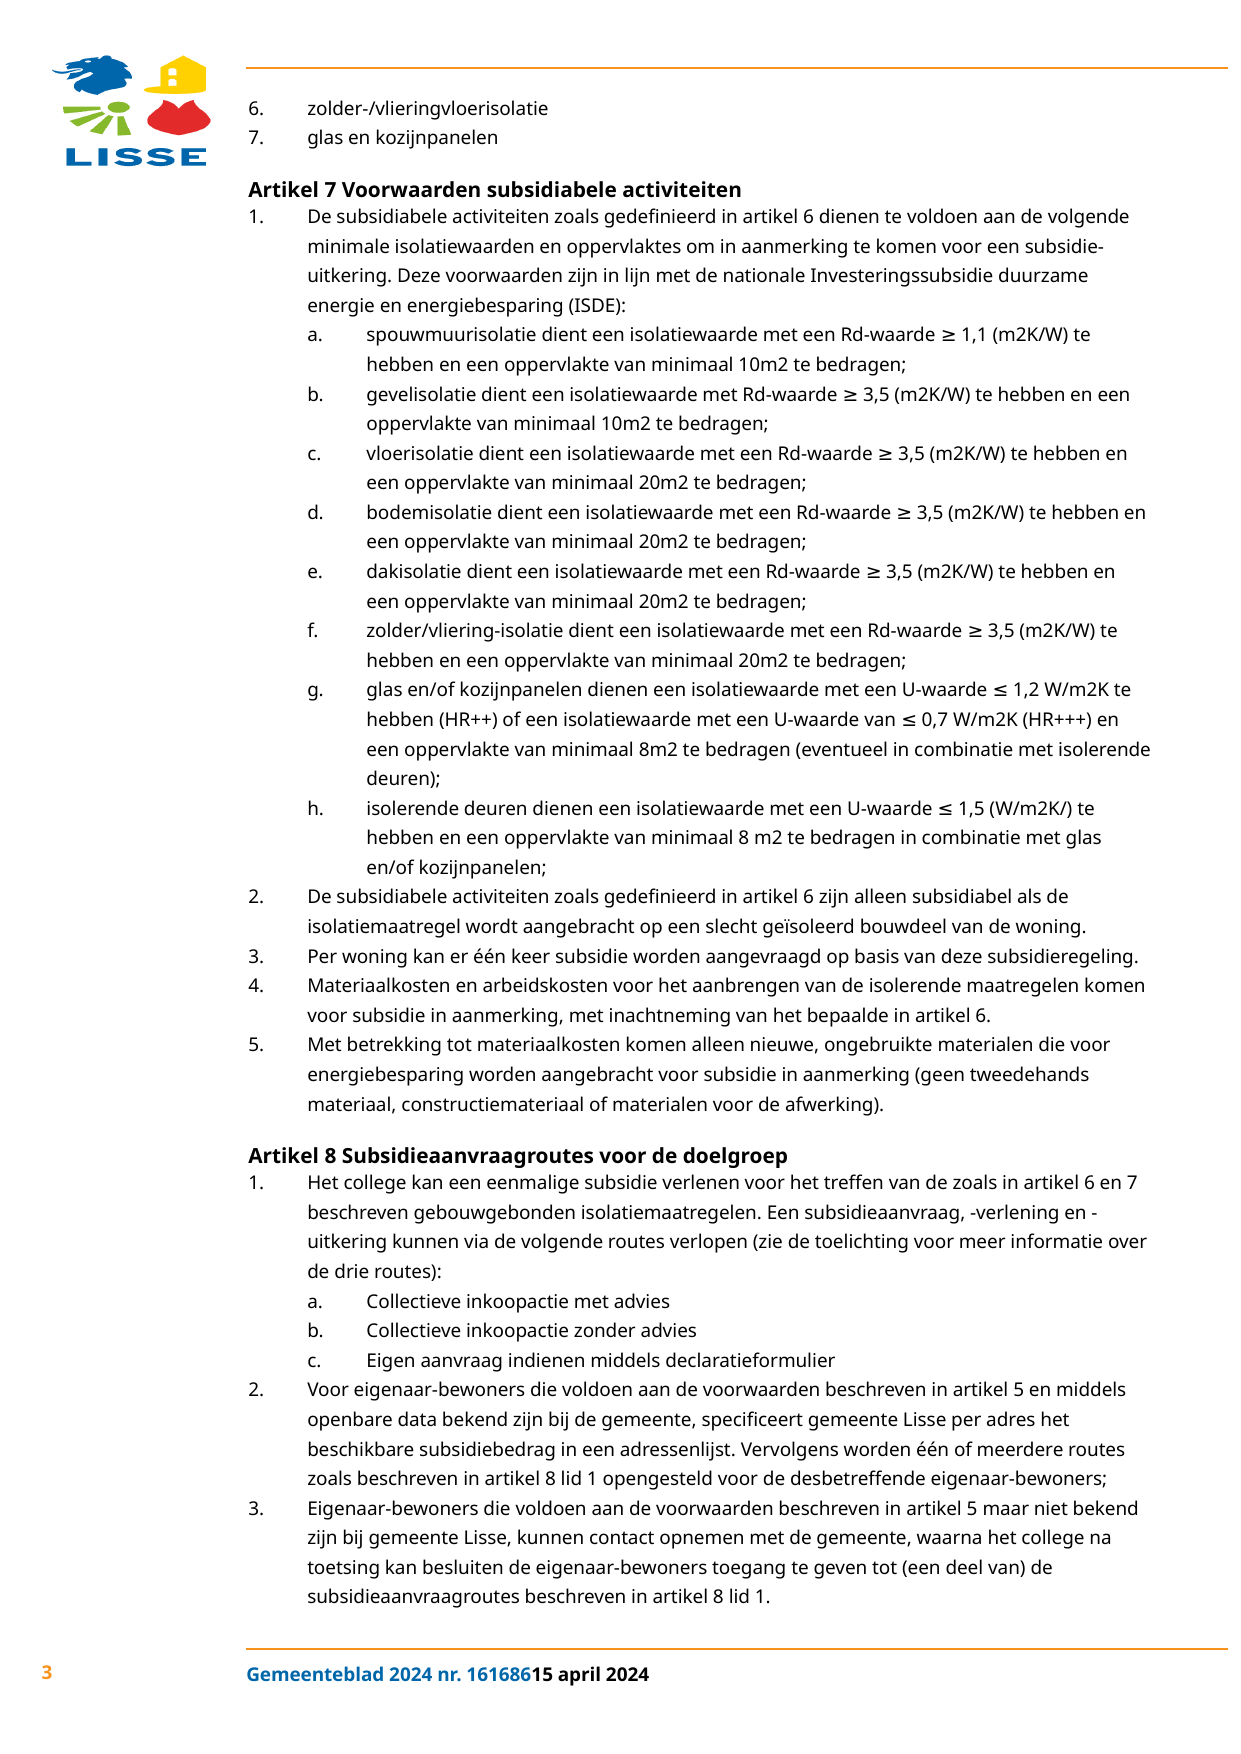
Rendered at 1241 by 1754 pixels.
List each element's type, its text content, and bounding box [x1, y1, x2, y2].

picture [41, 47, 231, 172]
list zolder-/vlieringvloerisolatie [248, 95, 1152, 121]
list Eigenaar-bewoners die voldoen aan de voorwaarden beschreven in artikel 5 maar niet bekend zijn bij gemeente Lisse, kunnen contact opnemen met de gemeente, waarna het college na toetsing kan besluiten de eigenaar-bewoners toegang te geven tot (een deel van) de subsidieaanvraagroutes beschreven in artikel 8 lid 1. [248, 1495, 1152, 1609]
list spouwmuurisolatie dient een isolatiewaarde met een Rd-waarde ≥ 1,1 (m2K/W) te hebben en een oppervlakte van minimaal 10m2 te bedragen; [307, 322, 1152, 377]
list Materiaalkosten en arbeidskosten voor het aanbrengen van de isolerende maatregelen komen voor subsidie in aanmerking, met inachtneming van het bepaalde in artikel 6. [248, 972, 1152, 1028]
list isolerende deuren dienen een isolatiewaarde met een U-waarde ≤ 1,5 (W/m2K/) te hebben en een oppervlakte van minimaal 8 m2 te bedragen in combinatie met glas en/of kozijnpanelen; [307, 795, 1152, 880]
list vloerisolatie dient een isolatiewaarde met een Rd-waarde ≥ 3,5 (m2K/W) te hebben en een oppervlakte van minimaal 20m2 te bedragen; [307, 440, 1152, 495]
list Het college kan een eenmalige subsidie verlenen voor het treffen van de zoals in artikel 6 en 7 beschreven gebouwgebonden isolatiemaatregelen. Een subsidieaanvraag, -verlening en -uitkering kunnen via de volgende routes verlopen (zie de toelichting voor meer informatie over de drie routes): [248, 1169, 1152, 1284]
text Artikel 8 Subsidieaanvraagroutes voor de doelgroep [248, 1141, 1152, 1169]
list De subsidiabele activiteiten zoals gedefinieerd in artikel 6 zijn alleen subsidiabel als de isolatiemaatregel wordt aangebracht op een slecht geïsoleerd bouwdeel van de woning. [248, 884, 1152, 939]
list Collectieve inkoopactie met advies [307, 1288, 1152, 1314]
list glas en/of kozijnpanelen dienen een isolatiewaarde met een U-waarde ≤ 1,2 W/m2K te hebben (HR++) of een isolatiewaarde met een U-waarde van ≤ 0,7 W/m2K (HR+++) en een oppervlakte van minimaal 8m2 te bedragen (eventueel in combinatie met isolerende deuren); [307, 677, 1152, 791]
list Met betrekking tot materiaalkosten komen alleen nieuwe, ongebruikte materialen die voor energiebesparing worden aangebracht voor subsidie in aanmerking (geen tweedehands materiaal, constructiemateriaal of materialen voor de afwerking). [248, 1032, 1152, 1116]
list dakisolatie dient een isolatiewaarde met een Rd-waarde ≥ 3,5 (m2K/W) te hebben en een oppervlakte van minimaal 20m2 te bedragen; [307, 558, 1152, 613]
text Artikel 7 Voorwaarden subsidiabele activiteiten [248, 175, 1152, 203]
list Eigen aanvraag indienen middels declaratieformulier [307, 1347, 1152, 1373]
list zolder/vliering-isolatie dient een isolatiewaarde met een Rd-waarde ≥ 3,5 (m2K/W) te hebben en een oppervlakte van minimaal 20m2 te bedragen; [307, 617, 1152, 673]
list Voor eigenaar-bewoners die voldoen aan de voorwaarden beschreven in artikel 5 en middels openbare data bekend zijn bij de gemeente, specificeert gemeente Lisse per adres het beschikbare subsidiebedrag in een adressenlijst. Vervolgens worden één of meerdere routes zoals beschreven in artikel 8 lid 1 opengesteld voor de desbetreffende eigenaar-bewoners; [248, 1377, 1152, 1491]
list De subsidiabele activiteiten zoals gedefinieerd in artikel 6 dienen te voldoen aan de volgende minimale isolatiewaarden en oppervlaktes om in aanmerking te komen voor een subsidie-uitkering. Deze voorwaarden zijn in lijn met de nationale Investeringssubsidie duurzame energie en energiebesparing (ISDE): [248, 203, 1152, 318]
list gevelisolatie dient een isolatiewaarde met Rd-waarde ≥ 3,5 (m2K/W) te hebben en een oppervlakte van minimaal 10m2 te bedragen; [307, 381, 1152, 436]
list Collectieve inkoopactie zonder advies [307, 1317, 1152, 1343]
list glas en kozijnpanelen [248, 124, 1152, 150]
list bodemisolatie dient een isolatiewaarde met een Rd-waarde ≥ 3,5 (m2K/W) te hebben en een oppervlakte van minimaal 20m2 te bedragen; [307, 499, 1152, 554]
list Per woning kan er één keer subsidie worden aangevraagd op basis van deze subsidieregeling. [248, 943, 1152, 968]
